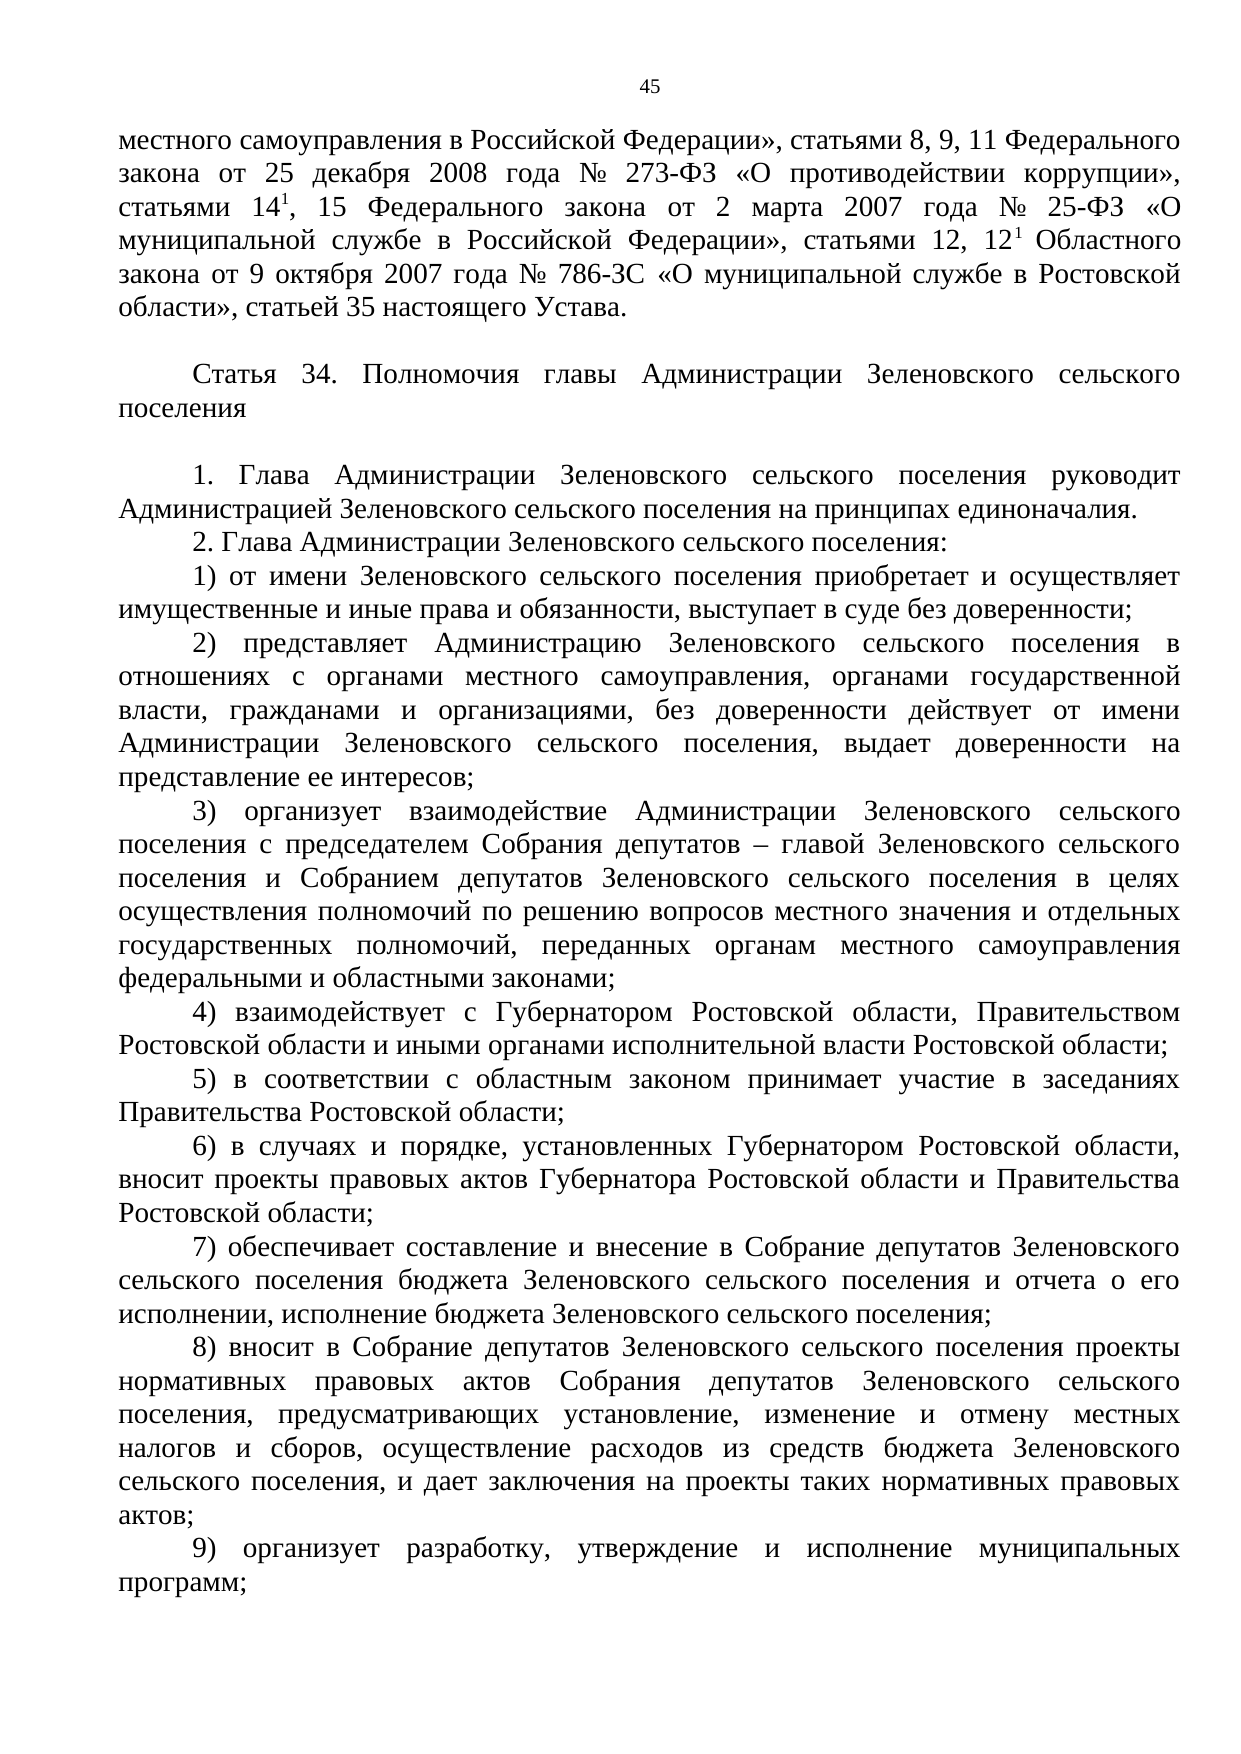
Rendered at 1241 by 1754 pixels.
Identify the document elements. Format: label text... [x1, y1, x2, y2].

subtitle 9) организует разработку, утверждение и исполнение муниципальных программ; [118, 1531, 1181, 1598]
text местного самоуправления в Российской Федерации», статьями 8, 9, 11 Федерального закона от 25 декабря 2008 года № 273-ФЗ «О противодействии коррупции», статьями 141, 15 Федерального закона от 2 марта 2007 года № 25-ФЗ «О муниципальной службе в Российской Федерации», статьями 12, 121 Областного закона от 9 октября 2007 года № 786-ЗС «О муниципальной службе в Ростовской области», статьей 35 настоящего Устава. [118, 122, 1181, 323]
subtitle 7) обеспечивает составление и внесение в Собрание депутатов Зеленовского сельского поселения бюджета Зеленовского сельского поселения и отчета о его исполнении, исполнение бюджета Зеленовского сельского поселения; [118, 1229, 1181, 1329]
subtitle 6) в случаях и порядке, установленных Губернатором Ростовской области, вносит проекты правовых актов Губернатора Ростовской области и Правительства Ростовской области; [118, 1128, 1181, 1229]
subtitle 4) взаимодействует с Губернатором Ростовской области, Правительством Ростовской области и иными органами исполнительной власти Ростовской области; [118, 994, 1181, 1061]
subtitle 8) вносит в Собрание депутатов Зеленовского сельского поселения проекты нормативных правовых актов Собрания депутатов Зеленовского сельского поселения, предусматривающих установление, изменение и отмену местных налогов и сборов, осуществление расходов из средств бюджета Зеленовского сельского поселения, и дает заключения на проекты таких нормативных правовых актов; [118, 1329, 1181, 1531]
subtitle 3) организует взаимодействие Администрации Зеленовского сельского поселения с председателем Собрания депутатов – главой Зеленовского сельского поселения и Собранием депутатов Зеленовского сельского поселения в целях осуществления полномочий по решению вопросов местного значения и отдельных государственных полномочий, переданных органам местного самоуправления федеральными и областными законами; [118, 793, 1181, 994]
subtitle 2) представляет Администрацию Зеленовского сельского поселения в отношениях с органами местного самоуправления, органами государственной власти, гражданами и организациями, без доверенности действует от имени Администрации Зеленовского сельского поселения, выдает доверенности на представление ее интересов; [118, 625, 1181, 793]
text 1. Глава Администрации Зеленовского сельского поселения руководит Администрацией Зеленовского сельского поселения на принципах единоначалия. [118, 457, 1181, 524]
subtitle 5) в соответствии с областным законом принимает участие в заседаниях Правительства Ростовской области; [118, 1061, 1181, 1128]
subtitle 1) от имени Зеленовского сельского поселения приобретает и осуществляет имущественные и иные права и обязанности, выступает в суде без доверенности; [118, 558, 1181, 625]
text Статья 34. Полномочия главы Администрации Зеленовского сельского поселения [118, 357, 1181, 424]
text 2. Глава Администрации Зеленовского сельского поселения: [118, 524, 1181, 558]
